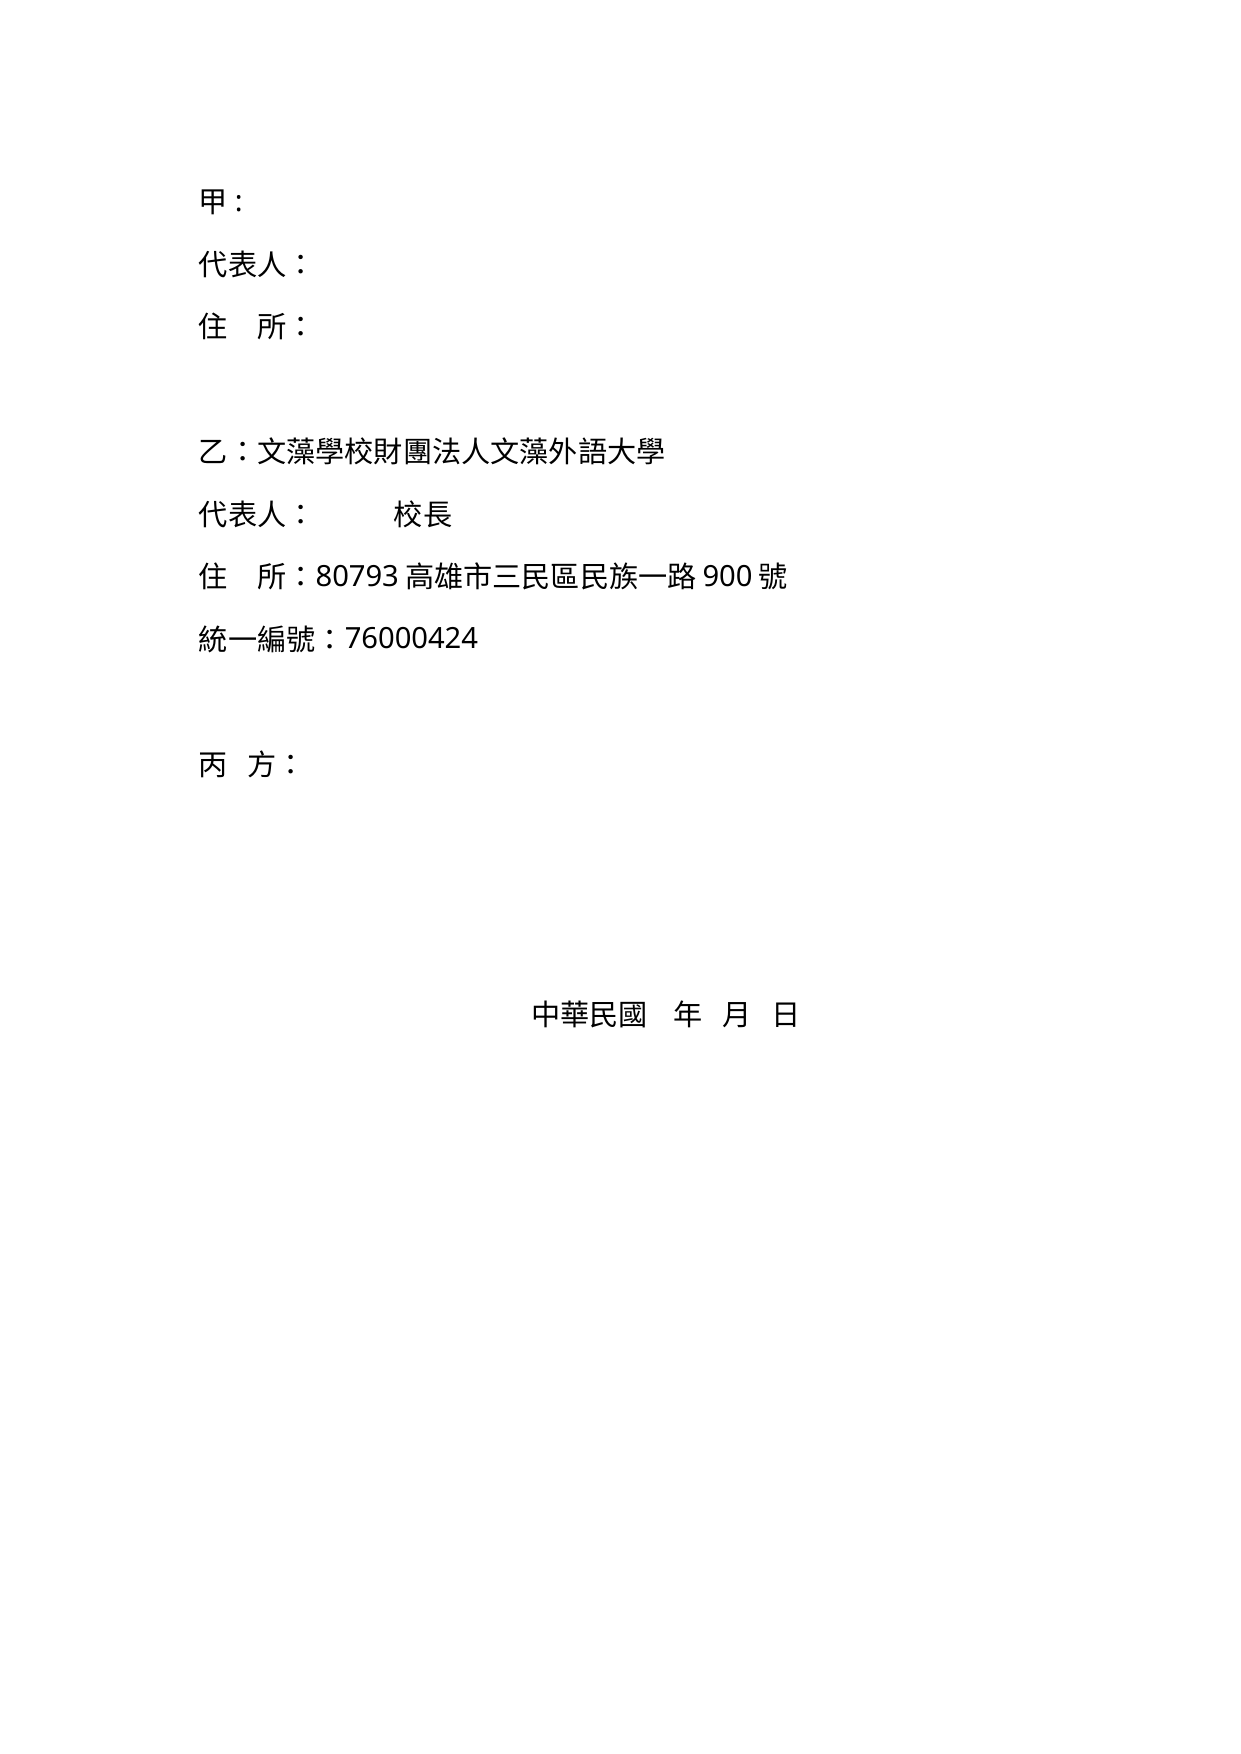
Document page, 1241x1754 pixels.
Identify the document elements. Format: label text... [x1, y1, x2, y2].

table_cell 調印機関： 甲： 乙：文藻學校財團法人文藻外語大學 丙： 契約期間 ： 年 月 日 至 年 月 日 年 月 日 契約調印者： (以下甲と称す) 文藻學校財團法人文藻外語大學（以下乙という） 調印者双方は、協力して学生の実習を実施するという共通の目標に基づき、以下の事項を協議して取り決め、ともに遵守する。 一、実習協力の職務事項 甲の管理部門は実習内容の企画を行い、参加学生の職務、受け入れ、訓練の責任を負い、実習生をサポートする。 乙は実習に関する事項を連絡・協力し、実習の単位を出す責任があり、並びに指導教員を派遣し学生の実習の指導に当たらせる。 二、契約の執行期間 実習月/週数： 実習時間数： 時間（時間数は証明書を基準とする） 三、実習学生資料 四、実習内容 インターンシップの職務内容：_______________________________________________________ 甲が仕事内容を計画する際には、学生の健康や安全に影響がない仕事であることを原則とする。 五、実習の開始 1.乙は実習が始まる一週間前までに実習生の名前・着任の資料を甲に送る。事情により実習期間を延長する必要が生じた場合は、双方が同意の上で延長する。 2.甲は学生が着任した際、参加学生にオリエンテーションを行い、専門家に指導させ、オリエンテーションは実習の時間数に含める。 六、実習の給料： 七、食事・宿舎： 八、手当： 九、保険：実習期間中、乙方は保険を提供する。 十、実習生の指導 実習期間中、それぞれの学生は甲の実習を実施する部署の担当指導者によって、実務実習の仕事内容や技能指導の仕事の監督・指導を受ける。 実習期間中、乙は状況に応じて指導教員を甲に派遣し実習生を視察し、実習の指導、コミュニケーション、連絡調整の責任を担う。 甲は、計画した実習内容により学生が日本国の法律に違反する活動に参加を強制されることがないようにする。また、学生は、中華民国の法律に違反する活動への参加を拒否することができる。もし甲が契約を違反した場合、乙は本契約を中止する権利があり、乙の学生と甲の実習も中止となる。 実習期間中は、日本国の法律及び甲の学則に従う。それに違反した場合は、甲・乙の担当指導者が協議の上、実習を取りやめることもありうる。 十一、実習の審査 実習期間は甲の担当者と乙の指導教員で成績を評価する。甲は実習終了後の一週間以内に「文藻外語大学学生実習成績評価表」と「実習証明書」を乙に送る。 実習期間の出勤評定は甲で判断する。学生が実習やコミュニケーションで不適応な状況があれば、甲から乙へ連絡し協力して解決する。指導しても改善されなければ、実習の資格を取り消すか、他の仕事に転換させる。 甲・乙双方は実習の各項目の処置について随時協力して調整を行い、実習 が更に良いものとなるようにする。 十二、附則 甲の業務に配慮するため、乙の実習生は甲が知的財産の権利及び機密契約書へサインを求めた場合、応じなければならない。乙の実習生及び指導教員は、本実習を通じて知りえた甲の業務の秘密は、実習期間・実習終了後共に、決して第三者に漏洩したり、自ら使用したりしてはならないし、人に伝えたり公開したりしてはならない。 本契約に関わる添付ファイルはすべて本契約の一部であり、契約条項と同等の効力を備えている。その他、実習に関わる活動で不十分な点があった場合、甲・乙双方は必要に応じて協議し、別に定める。 男女平等の精神を実現し実習を行う学生の権益を保証するため、甲は乙の学生を保護する義務を有する。また、乙はそのための基準を整備し、苦情の受付及び処理のための機構を提供する。実習を行う学生が男女平等の精神に違反する状況に遭遇した場合、甲は助力と処理を行い、速やかに乙に通知する。 本契約書が準拠する法律は、均しく実習生の実習地における法令を基準とする。 十三、本契約書は一式二通（日本語、中国語）とし、甲、乙双方がそれぞれ一式ずつ保管する。 契約調印者： 甲 : 代表人： 住 所： 乙：文藻學校財團法人文藻外語大學 代表人： 校長 住 所：80793高雄市三民區民族一路900號 統一編號：76000424 丙 方： 中華民國 年 月 日 [188, 158, 1144, 1047]
